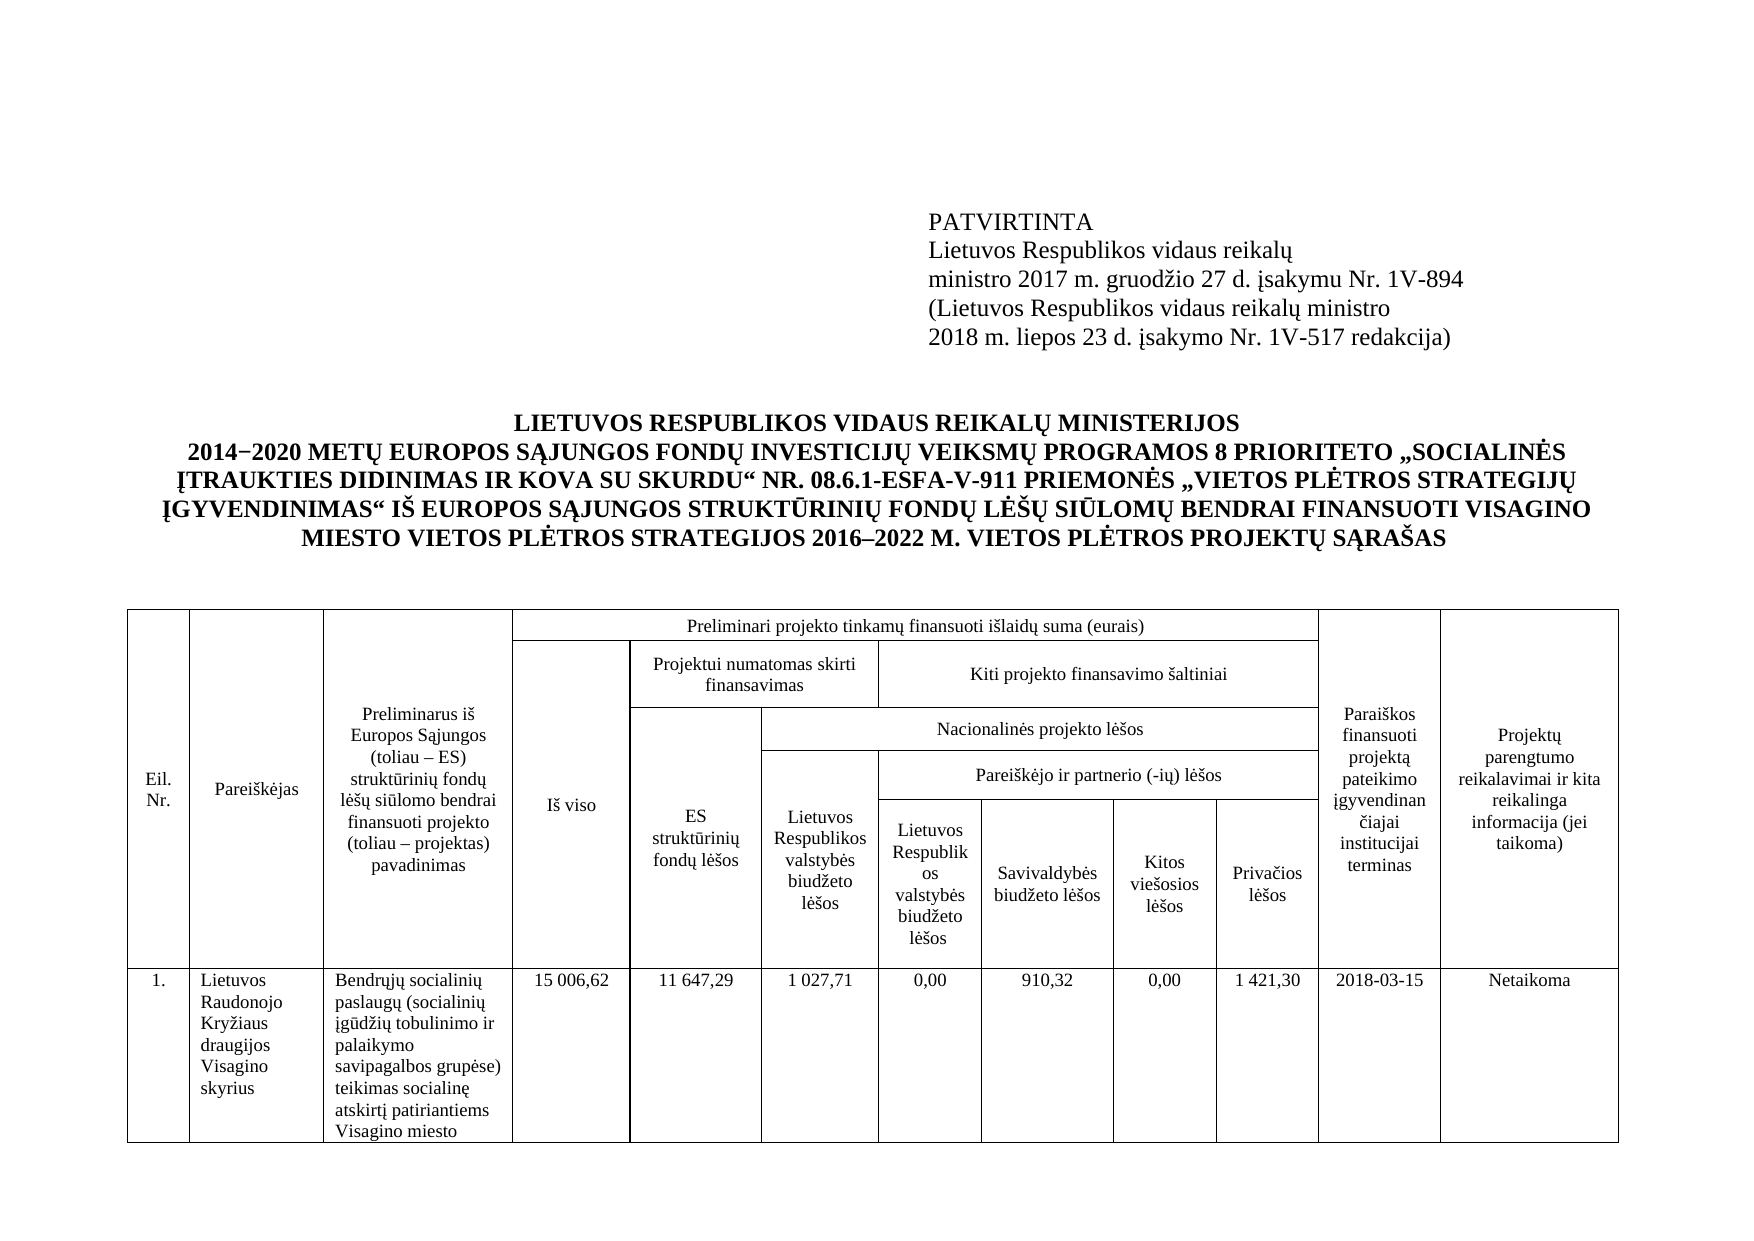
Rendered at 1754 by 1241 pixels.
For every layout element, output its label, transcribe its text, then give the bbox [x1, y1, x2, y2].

table_cell Privačios lėšos [1217, 800, 1318, 968]
table_cell Kiti projekto finansavimo šaltiniai [879, 641, 1318, 707]
table_cell [1619, 707, 1624, 750]
table_cell Lietuvos Raudonojo Kryžiaus draugijos Visagino skyrius [190, 969, 323, 1142]
table_header Eil. Nr. [128, 610, 189, 968]
table_cell [1619, 750, 1624, 798]
text 2014−2020 METŲ EUROPOS SĄJUNGOS FONDŲ INVESTICIJŲ VEIKSMŲ PROGRAMOS 8 PRIORITETO „SOCIALINĖS ĮTRAUKTIES DIDINIMAS IR KOVA SU SKURDU“ NR. 08.6.1-ESFA-V-911 PRIEMONĖS „VIETOS PLĖTROS STRATEGIJŲ ĮGYVENDINIMAS“ IŠ EUROPOS SĄJUNGOS STRUKTŪRINIŲ FONDŲ LĖŠŲ SIŪLOMŲ BENDRAI FINANSUOTI VISAGINO MIESTO VIETOS PLĖTROS STRATEGIJOS 2016–2022 M. VIETOS PLĖTROS PROJEKTŲ SĄRAŠAS [118, 437, 1636, 552]
table_cell [1619, 968, 1624, 1142]
table_header Projektų parengtumo reikalavimai ir kita reikalinga informacija (jei taikoma) [1441, 610, 1618, 968]
table_cell 0,00 [879, 969, 981, 1142]
table_cell Nacionalinės projekto lėšos [762, 708, 1318, 750]
text ministro 2017 m. gruodžio 27 d. įsakymu Nr. 1V-894 [928, 264, 1636, 293]
table_cell 1 027,71 [762, 969, 878, 1142]
table_cell 15 006,62 [513, 969, 629, 1142]
table_cell ES struktūrinių fondų lėšos [631, 708, 761, 968]
table_header Preliminari projekto tinkamų finansuoti išlaidų suma (eurais) [513, 610, 1318, 640]
table_cell Netaikoma [1441, 969, 1618, 1142]
table_cell Lietuvos Respublikos valstybės biudžeto lėšos [879, 800, 981, 968]
table_cell [1619, 640, 1624, 707]
table_cell Iš viso [513, 641, 629, 968]
text PATVIRTINTA [928, 207, 1636, 235]
table_cell Bendrųjų socialinių paslaugų (socialinių įgūdžių tobulinimo ir palaikymo savipagalbos grupėse) teikimas socialinę atskirtį patiriantiems Visagino miesto [324, 969, 512, 1142]
table_cell 11 647,29 [631, 969, 761, 1142]
table_cell Pareiškėjo ir partnerio (-ių) lėšos [879, 751, 1318, 798]
table_cell Projektui numatomas skirti finansavimas [631, 641, 878, 707]
table_header Paraiškos finansuoti projektą pateikimo įgyvendinančiajai institucijai terminas [1319, 610, 1440, 968]
text (Lietuvos Respublikos vidaus reikalų ministro [928, 293, 1636, 322]
table_cell Savivaldybės biudžeto lėšos [982, 800, 1113, 968]
text LIETUVOS RESPUBLIKOS VIDAUS REIKALŲ MINISTERIJOS [118, 408, 1636, 437]
table_cell 1. [128, 969, 189, 1142]
text Lietuvos Respublikos vidaus reikalų [928, 235, 1636, 264]
table_cell 0,00 [1114, 969, 1216, 1142]
table_cell [1619, 799, 1624, 968]
table_cell 2018-03-15 [1319, 969, 1440, 1142]
table_header Pareiškėjas [190, 610, 323, 968]
table_header [1619, 609, 1624, 640]
table_cell Kitos viešosios lėšos [1114, 800, 1216, 968]
table_header Preliminarus iš Europos Sąjungos (toliau – ES) struktūrinių fondų lėšų siūlomo bendrai finansuoti projekto (toliau – projektas) pavadinimas [324, 610, 512, 968]
table_cell Lietuvos Respublikos valstybės biudžeto lėšos [762, 751, 878, 968]
text 2018 m. liepos 23 d. įsakymo Nr. 1V-517 redakcija) [928, 322, 1636, 350]
table_cell 910,32 [982, 969, 1113, 1142]
table_cell 1 421,30 [1217, 969, 1318, 1142]
